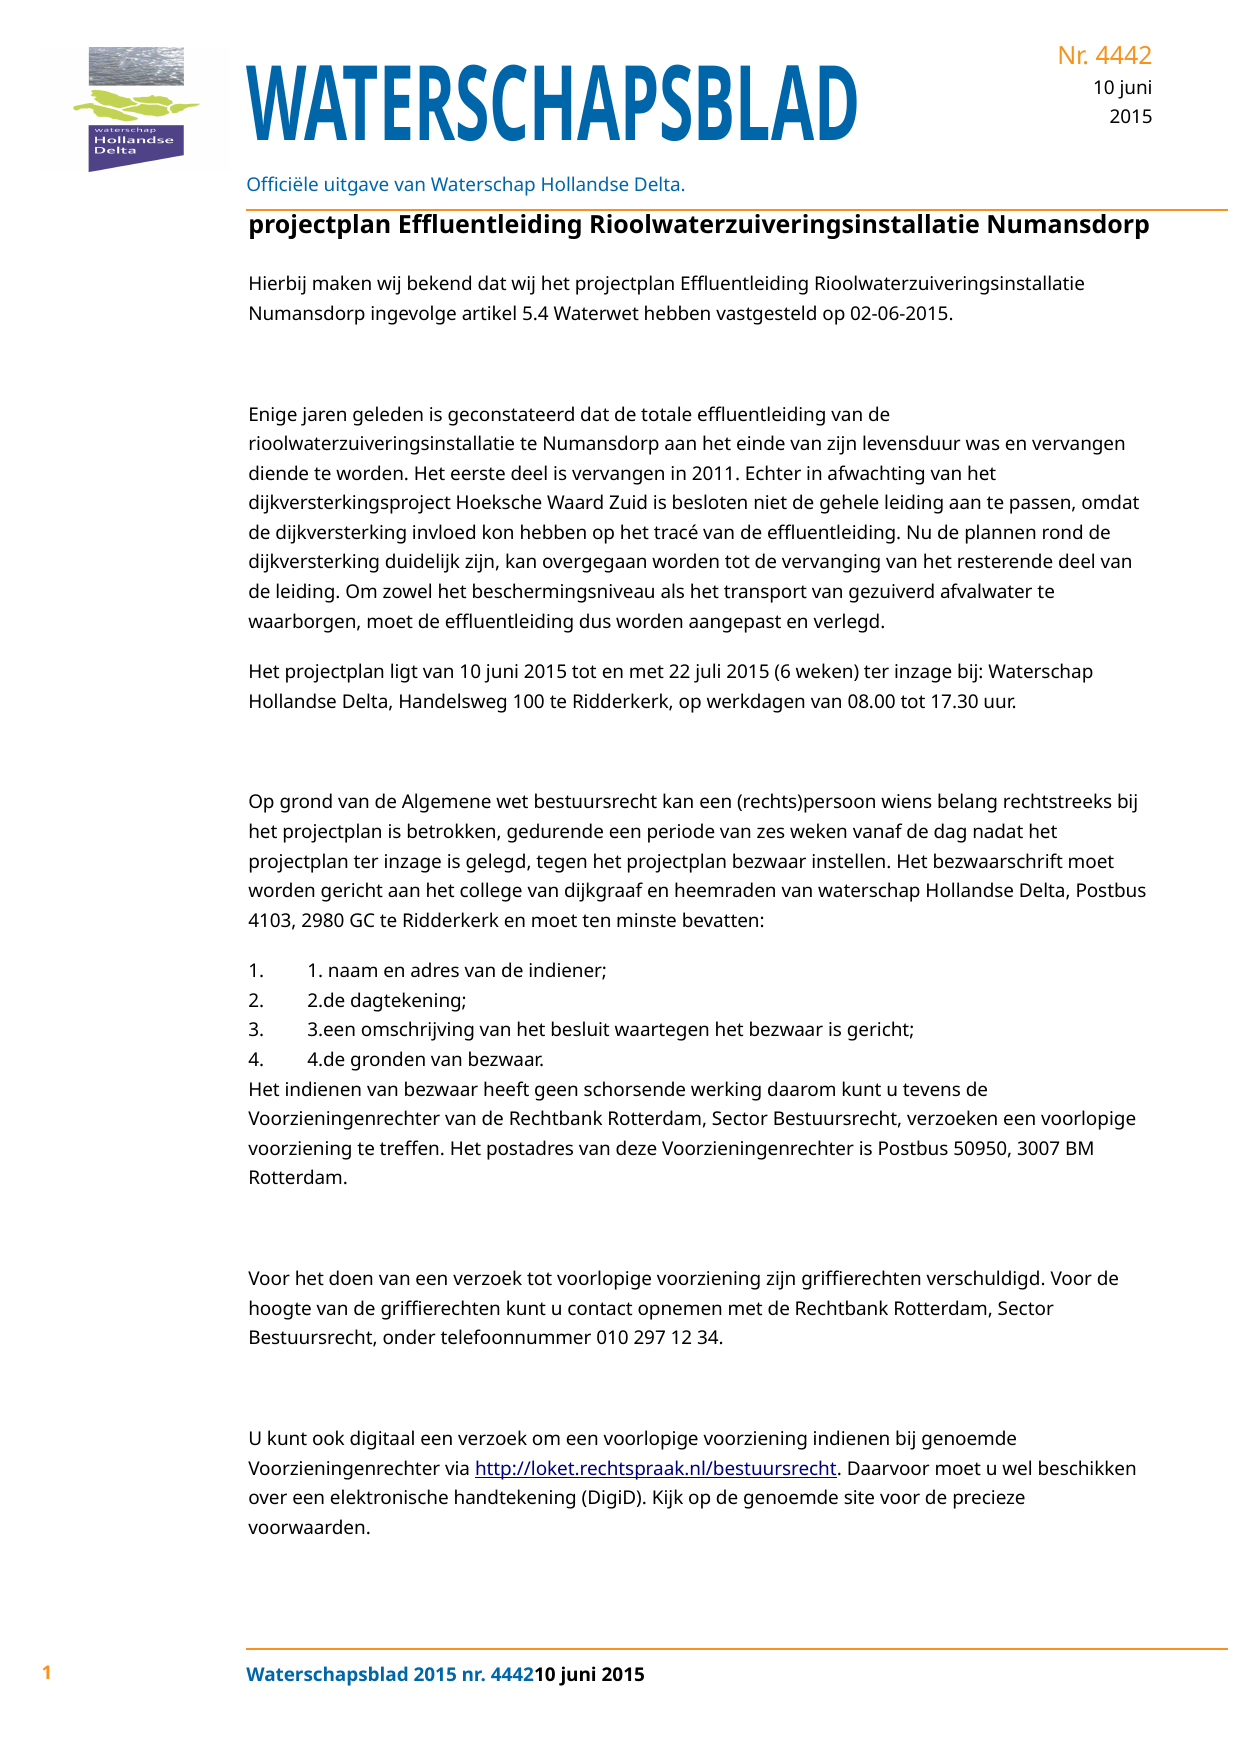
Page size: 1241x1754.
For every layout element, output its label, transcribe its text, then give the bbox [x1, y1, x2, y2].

text Op grond van de Algemene wet bestuursrecht kan een (rechts)persoon wiens belang rechtstreeks bij het projectplan is betrokken, gedurende een periode van zes weken vanaf de dag nadat het projectplan ter inzage is gelegd, tegen het projectplan bezwaar instellen. Het bezwaarschrift moet worden gericht aan het college van dijkgraaf en heemraden van waterschap Hollandse Delta, Postbus 4103, 2980 GC te Ridderkerk en moet ten minste bevatten: [248, 789, 1152, 933]
text U kunt ook digitaal een verzoek om een voorlopige voorziening indienen bij genoemde Voorzieningenrechter via http://loket.rechtspraak.nl/bestuursrecht. Daarvoor moet u wel beschikken over een elektronische handtekening (DigiD). Kijk op de genoemde site voor de precieze voorwaarden. [248, 1425, 1152, 1540]
text projectplan Effluentleiding Rioolwaterzuiveringsinstallatie Numansdorp [248, 211, 1152, 241]
list 3.een omschrijving van het besluit waartegen het bezwaar is gericht; [248, 1017, 1152, 1042]
text Enige jaren geleden is geconstateerd dat de totale effluentleiding van de rioolwaterzuiveringsinstallatie te Numansdorp aan het einde van zijn levensduur was en vervangen diende te worden. Het eerste deel is vervangen in 2011. Echter in afwachting van het dijkversterkingsproject Hoeksche Waard Zuid is besloten niet de gehele leiding aan te passen, omdat de dijkversterking invloed kon hebben op het tracé van de effluentleiding. Nu de plannen rond de dijkversterking duidelijk zijn, kan overgegaan worden tot de vervanging van het resterende deel van de leiding. Om zowel het beschermingsniveau als het transport van gezuiverd afvalwater te waarborgen, moet de effluentleiding dus worden aangepast en verlegd. [248, 401, 1152, 633]
text Het indienen van bezwaar heeft geen schorsende werking daarom kunt u tevens de Voorzieningenrechter van de Rechtbank Rotterdam, Sector Bestuursrecht, verzoeken een voorlopige voorziening te treffen. Het postadres van deze Voorzieningenrechter is Postbus 50950, 3007 BM Rotterdam. [248, 1076, 1152, 1190]
text Voor het doen van een verzoek tot voorlopige voorziening zijn griffierechten verschuldigd. Voor de hoogte van de griffierechten kunt u contact opnemen met de Rechtbank Rotterdam, Sector Bestuursrecht, onder telefoonnummer 010 297 12 34. [248, 1265, 1152, 1350]
text Het projectplan ligt van 10 juni 2015 tot en met 22 juli 2015 (6 weken) ter inzage bij: Waterschap Hollandse Delta, Handelsweg 100 te Ridderkerk, op werkdagen van 08.00 tot 17.30 uur. [248, 658, 1152, 713]
list 1. naam en adres van de indiener; [248, 957, 1152, 983]
text Hierbij maken wij bekend dat wij het projectplan Effluentleiding Rioolwaterzuiveringsinstallatie Numansdorp ingevolge artikel 5.4 Waterwet hebben vastgesteld op 02-06-2015. [248, 270, 1152, 326]
picture [41, 47, 231, 172]
list 2.de dagtekening; [248, 987, 1152, 1013]
list 4.de gronden van bezwaar. [248, 1046, 1152, 1072]
